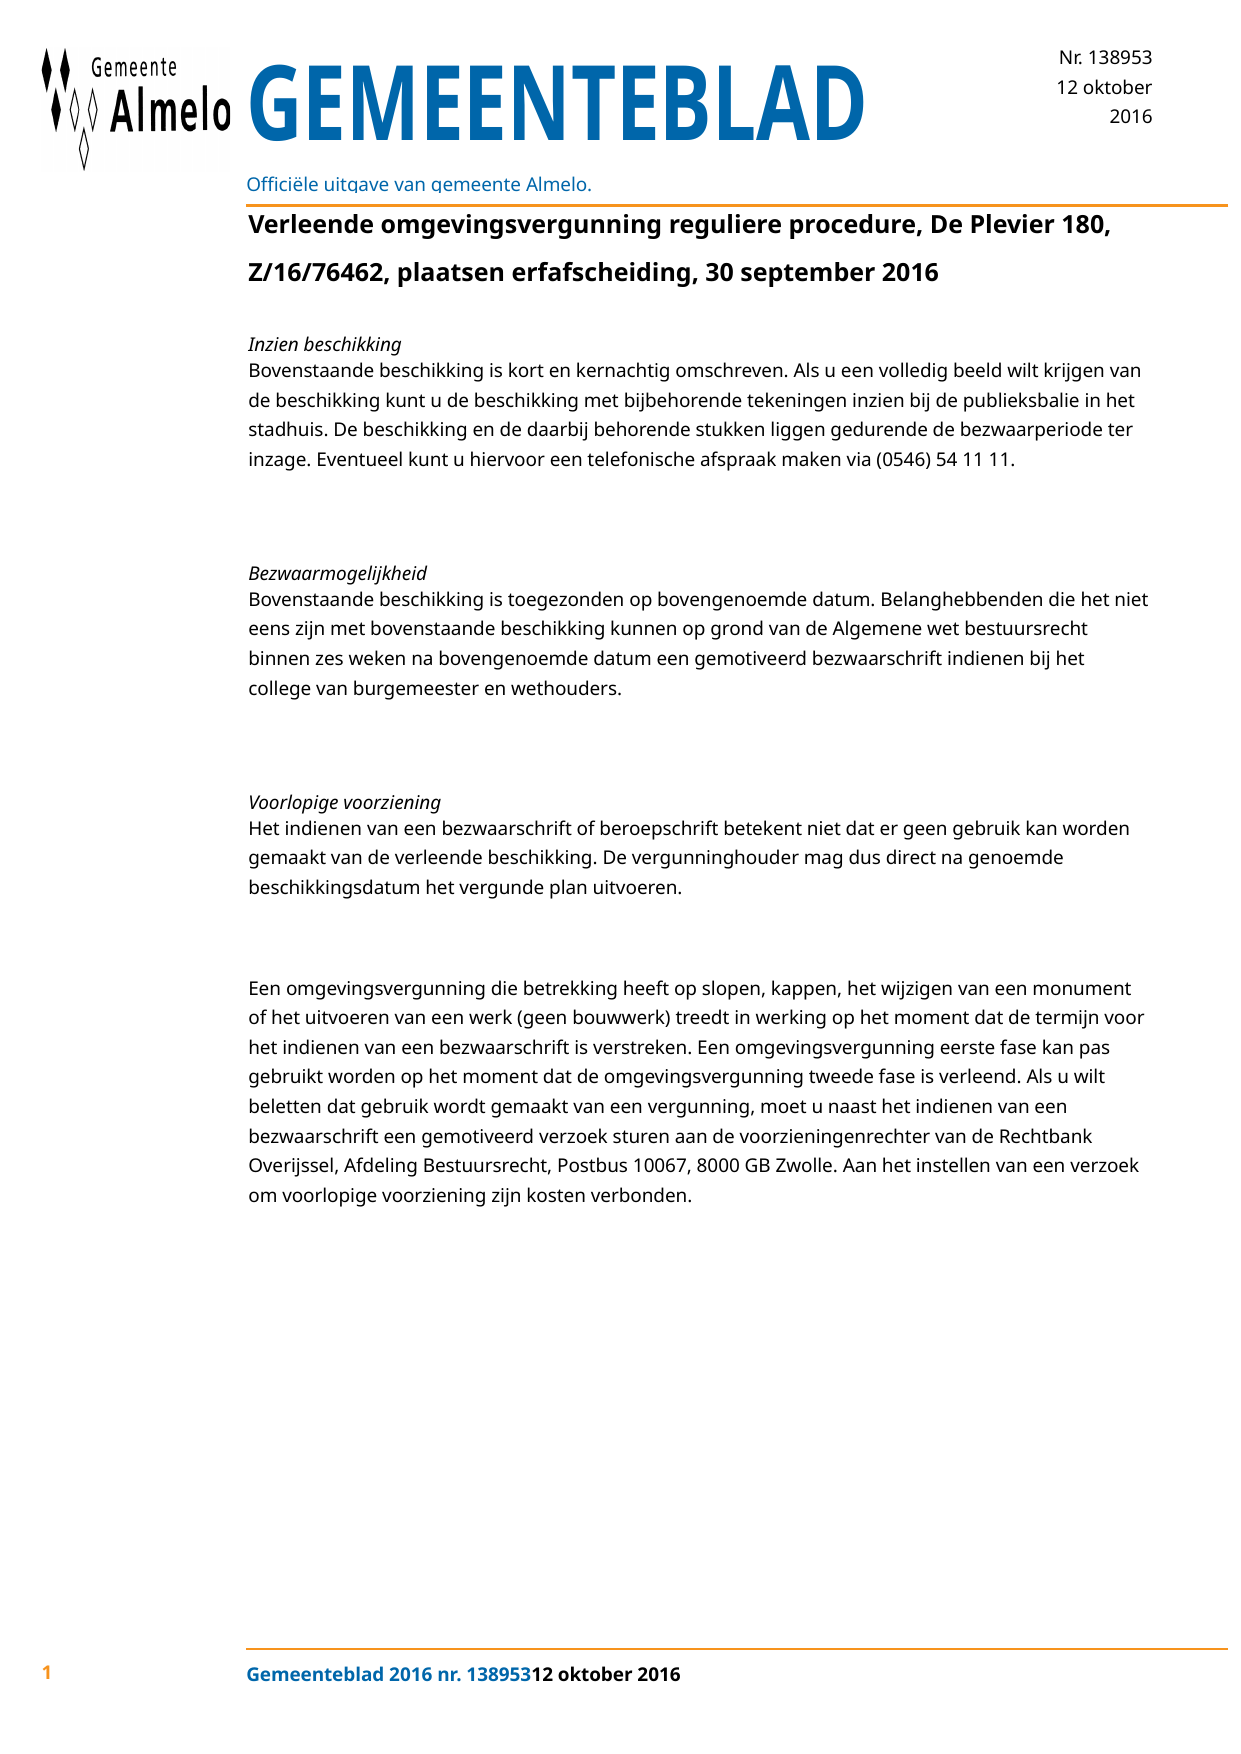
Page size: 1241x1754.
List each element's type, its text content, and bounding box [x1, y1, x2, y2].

text Het indienen van een bezwaarschrift of beroepschrift betekent niet dat er geen gebruik kan worden gemaakt van de verleende beschikking. De vergunninghouder mag dus direct na genoemde beschikkingsdatum het vergunde plan uitvoeren. [248, 815, 1152, 900]
text Een omgevingsvergunning die betrekking heeft op slopen, kappen, het wijzigen van een monument of het uitvoeren van een werk (geen bouwwerk) treedt in werking op het moment dat de termijn voor het indienen van een bezwaarschrift is verstreken. Een omgevingsvergunning eerste fase kan pas gebruikt worden op het moment dat de omgevingsvergunning tweede fase is verleend. Als u wilt beletten dat gebruik wordt gemaakt van een vergunning, moet u naast het indienen van een bezwaarschrift een gemotiveerd verzoek sturen aan de voorzieningenrechter van de Rechtbank Overijssel, Afdeling Bestuursrecht, Postbus 10067, 8000 GB Zwolle. Aan het instellen van een verzoek om voorlopige voorziening zijn kosten verbonden. [248, 975, 1152, 1208]
text Bovenstaande beschikking is toegezonden op bovengenoemde datum. Belanghebbenden die het niet eens zijn met bovenstaande beschikking kunnen op grond van de Algemene wet bestuursrecht binnen zes weken na bovengenoemde datum een gemotiveerd bezwaarschrift indienen bij het college van burgemeester en wethouders. [248, 586, 1152, 701]
text Voorlopige voorziening [248, 789, 1152, 815]
text Bovenstaande beschikking is kort en kernachtig omschreven. Als u een volledig beeld wilt krijgen van de beschikking kunt u de beschikking met bijbehorende tekeningen inzien bij de publieksbalie in het stadhuis. De beschikking en de daarbij behorende stukken liggen gedurende de bezwaarperiode ter inzage. Eventueel kunt u hiervoor een telefonische afspraak maken via (0546) 54 11 11. [248, 357, 1152, 472]
text Bezwaarmogelijkheid [248, 560, 1152, 586]
picture [41, 47, 231, 172]
text Inzien beschikking [248, 331, 1152, 357]
text Verleende omgevingsvergunning reguliere procedure, De Plevier 180, Z/16/76462, plaatsen erfafscheiding, 30 september 2016 [248, 207, 1152, 288]
